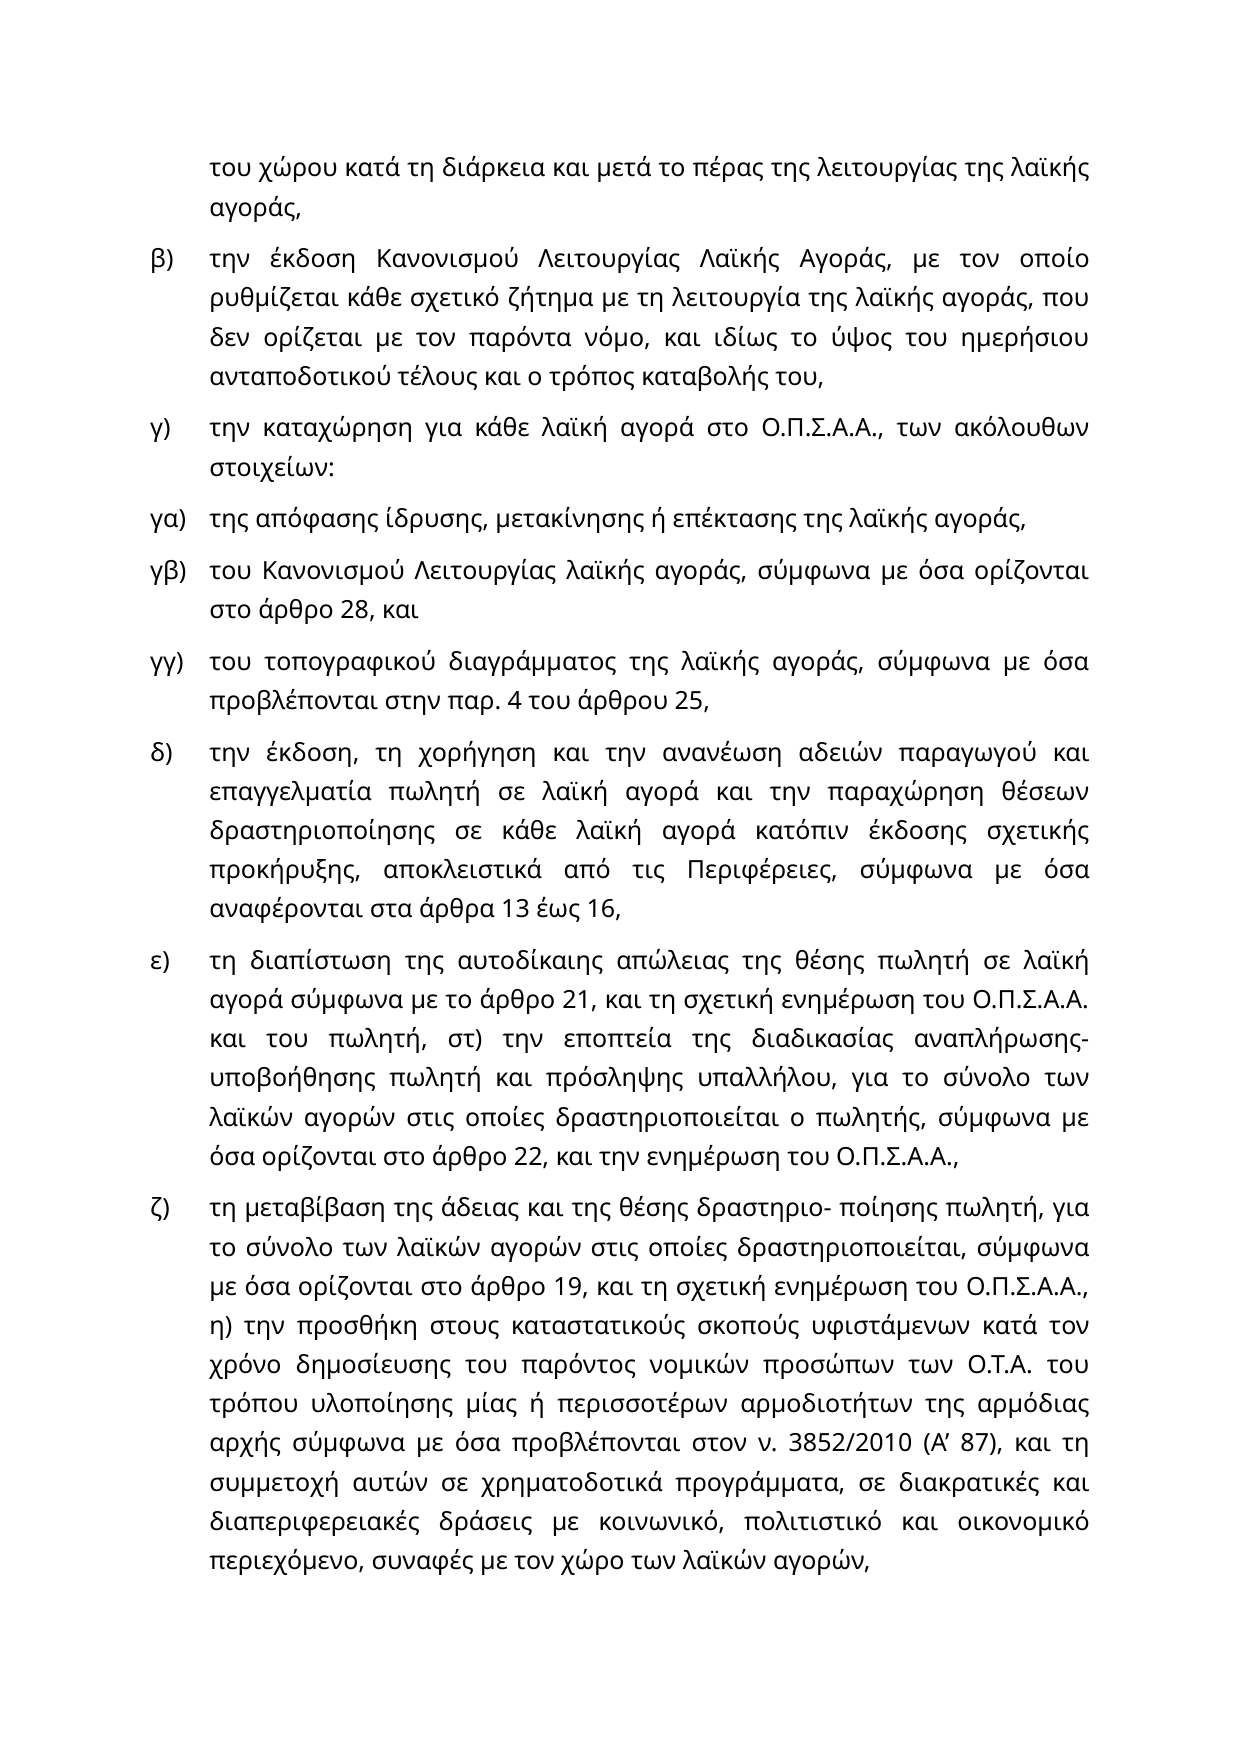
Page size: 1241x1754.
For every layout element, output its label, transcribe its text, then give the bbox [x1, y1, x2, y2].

list γ) την καταχώρηση για κάθε λαϊκή αγορά στο Ο.Π.Σ.A.Α., των ακόλουθων στοιχείων: [150, 410, 1090, 483]
list δ) την έκδοση, τη χορήγηση και την ανανέωση αδειών παραγωγού και επαγγελματία πωλητή σε λαϊκή αγορά και την παραχώρηση θέσεων δραστηριοποίησης σε κάθε λαϊκή αγορά κατόπιν έκδοσης σχετικής προκήρυξης, αποκλειστικά από τις Περιφέρειες, σύμφωνα με όσα αναφέρονται στα άρθρα 13 έως 16, [150, 734, 1090, 925]
list β) την έκδοση Κανονισμού Λειτουργίας Λαϊκής Αγοράς, με τον οποίο ρυθμίζεται κάθε σχετικό ζήτημα με τη λειτουργία της λαϊκής αγοράς, που δεν ορίζεται με τον παρόντα νόμο, και ιδίως το ύψος του ημερήσιου ανταποδοτικού τέλους και ο τρόπος καταβολής του, [150, 241, 1090, 392]
list γβ) του Κανονισμού Λειτουργίας λαϊκής αγοράς, σύμφωνα με όσα ορίζονται στο άρθρο 28, και [150, 552, 1090, 626]
list ε) τη διαπίστωση της αυτοδίκαιης απώλειας της θέσης πωλητή σε λαϊκή αγορά σύμφωνα με το άρθρο 21, και τη σχετική ενημέρωση του Ο.Π.Σ.Α.Α. και του πωλητή, στ) την εποπτεία της διαδικασίας αναπλήρωσης- υποβοήθησης πωλητή και πρόσληψης υπαλλήλου, για το σύνολο των λαϊκών αγορών στις οποίες δραστηριοποιείται ο πωλητής, σύμφωνα με όσα ορίζονται στο άρθρο 22, και την ενημέρωση του Ο.Π.Σ.Α.Α., [150, 942, 1090, 1172]
list γα) της απόφασης ίδρυσης, μετακίνησης ή επέκτασης της λαϊκής αγοράς, [150, 501, 1090, 535]
list γγ) του τοπογραφικού διαγράμματος της λαϊκής αγοράς, σύμφωνα με όσα προβλέπονται στην παρ. 4 του άρθρου 25, [150, 643, 1090, 717]
list ζ) τη μεταβίβαση της άδειας και της θέσης δραστηριο- ποίησης πωλητή, για το σύνολο των λαϊκών αγορών στις οποίες δραστηριοποιείται, σύμφωνα με όσα ορίζονται στο άρθρο 19, και τη σχετική ενημέρωση του Ο.Π.Σ.Α.Α., η) την προσθήκη στους καταστατικούς σκοπούς υφιστάμενων κατά τον χρόνο δημοσίευσης του παρόντος νομικών προσώπων των Ο.Τ.Α. του τρόπου υλοποίησης μίας ή περισσοτέρων αρμοδιοτήτων της αρμόδιας αρχής σύμφωνα με όσα προβλέπονται στον ν. 3852/2010 (Α’ 87), και τη συμμετοχή αυτών σε χρηματοδοτικά προγράμματα, σε διακρατικές και διαπεριφερειακές δράσεις με κοινωνικό, πολιτιστικό και οικονομικό περιεχόμενο, συναφές με τον χώρο των λαϊκών αγορών, [150, 1190, 1090, 1577]
list του χώρου κατά τη διάρκεια και μετά το πέρας της λειτουργίας της λαϊκής αγοράς, [150, 150, 1090, 223]
